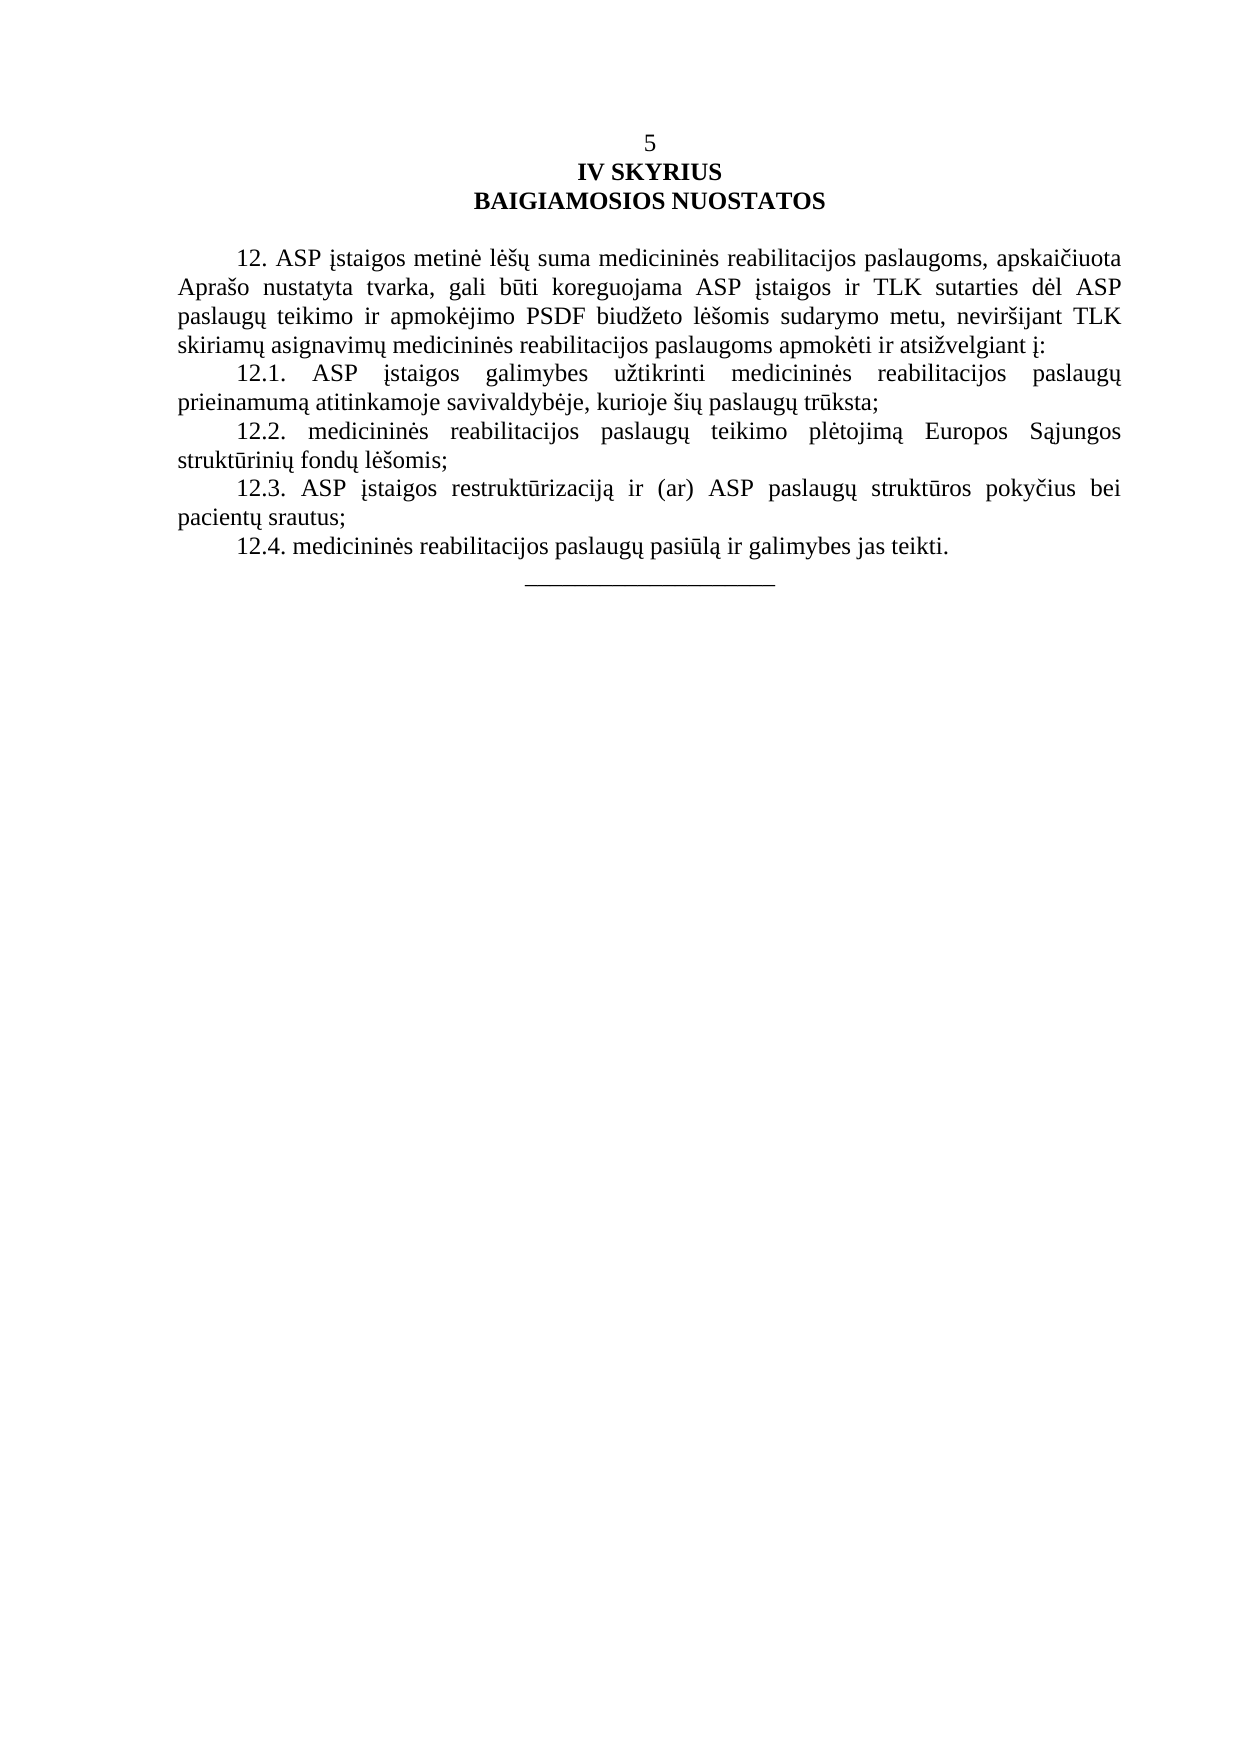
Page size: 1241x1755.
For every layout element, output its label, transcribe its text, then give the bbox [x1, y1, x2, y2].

text 12. ASP įstaigos metinė lėšų suma medicininės reabilitacijos paslaugoms, apskaičiuota Aprašo nustatyta tvarka, gali būti koreguojama ASP įstaigos ir TLK sutarties dėl ASP paslaugų teikimo ir apmokėjimo PSDF biudžeto lėšomis sudarymo metu, neviršijant TLK skiriamų asignavimų medicininės reabilitacijos paslaugoms apmokėti ir atsižvelgiant į: [177, 243, 1122, 358]
text ____________________ [177, 560, 1122, 588]
text IV SKYRIUS [177, 157, 1122, 186]
text 12.2. medicininės reabilitacijos paslaugų teikimo plėtojimą Europos Sąjungos struktūrinių fondų lėšomis; [177, 416, 1122, 473]
text 12.3. ASP įstaigos restruktūrizaciją ir (ar) ASP paslaugų struktūros pokyčius bei pacientų srautus; [177, 473, 1122, 531]
text BAIGIAMOSIOS NUOSTATOS [177, 186, 1122, 215]
text 12.4. medicininės reabilitacijos paslaugų pasiūlą ir galimybes jas teikti. [177, 531, 1122, 560]
text 12.1. ASP įstaigos galimybes užtikrinti medicininės reabilitacijos paslaugų prieinamumą atitinkamoje savivaldybėje, kurioje šių paslaugų trūksta; [177, 358, 1122, 416]
